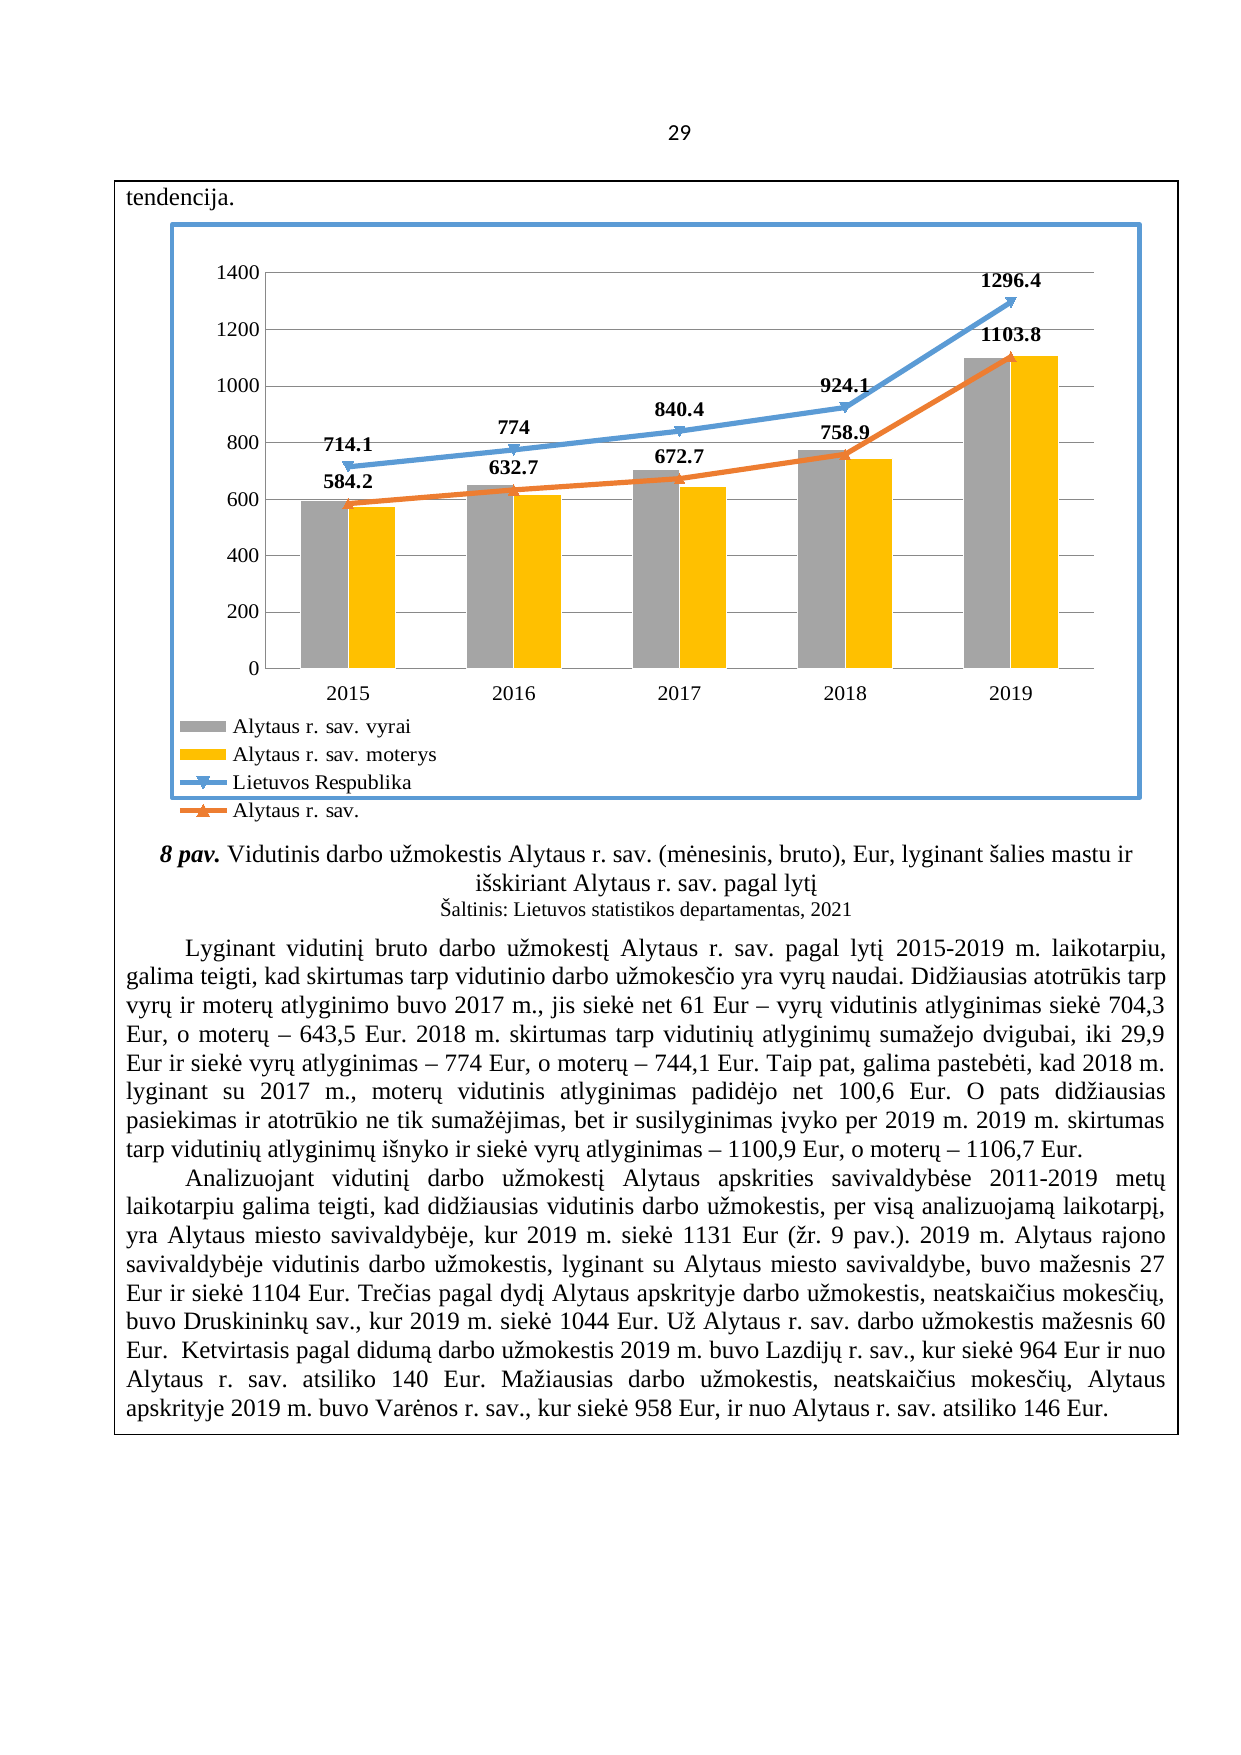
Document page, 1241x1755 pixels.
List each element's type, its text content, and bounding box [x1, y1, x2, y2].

table_cell [1179, 180, 1183, 1433]
table_cell 7 pav. Registruotų bedarbių ir darbingo amžiaus gyventojų santykis 2011–2019 metais, proc. Šaltinis: Lietuvos statistikos departamentas, 2021 Nedarbo lygis – tai bedarbių ir darbingo amžiaus gyventojų santykis. Alytaus rajone 2019 metais nedarbas sudarė 9,6 procento, kai šalies vidurkis – 8,4 procento. 2021 m. sausio 1 d. šalyje buvo 277,1 tūkst. darbo neturinčių asmenų (16,1 proc. visų šalies darbingo amžiaus gyventojų). 2020 m. gruodį Užimtumo tarnybos informacinėje sistemoje registruota 22,5 tūkst. darbo pasiūlymų. Į Užimtumo tarnybos klientų aptarnavimo skyrius per gruodžio mėnesį kreipėsi 22 tūkst. darbo neturinčių asmenų. Užimtumas suteiktas 25,7 tūkst. asmenų. Alytaus rajono savivaldybė yra žiedinė savivaldybė, o situaciją jos darbo rinkoje stipriai įtakoja tendencijos Alytaus miesto ūkyje ir darbo rinkoje. Bankrutavus stambiosioms Alytaus miesto pramonės įmonėms, kur dirbo nemaža dalis rajono gyventojų, jie neteko darbo. Pastaruosius keletą metų situacija Alytaus regiono darbo rinkoje, o ypač Alytaus rajone gerėja. Nedarbas Alytaus rajone mažėja didesniais tempais nei regione ir šalyje. Situacija gerėja ir dėka glaudesnio darbo biržos ir savivaldybės bendradarbiavimo, integruojant socialinės paramos gavėjus į darbo rinką. Socialinės paramos gavėjų skaičius pastaraisiais metais stipriai sumažėjo, o tai didina rajono gyventojų motyvaciją aktyviau ieškoti darbo. Tarp 15-64 metų amžiaus Alytaus rajono savivaldybės gyventojų, užimtumo lygis ženkliai didėja. 2016 m. užimtumo lygis siekė 55,9 proc. (iš jų užimtumo lygis vyrų tarpe buvo 57,9 proc., o moterų tarpe – 53,1 proc.). 2017 m. bendras užimtumo lygis rajone buvo 60,2 proc., tai reiškia, kad padidėjo 4,3 proc. Vyrų tarpe užimtumo lygis padidėjo 3,2 proc. (iki 61,1 proc.), o moterų tarpe užimtumo lygis padidėjo 5,5 proc., iki 58,6 proc. 2018 m. užimtumo lygis padidėjo 2,6 proc., lyginant su 2017 m. ir pasiekė 62,8 proc. lygį. 2019 m. užimtumo lygis, lyginant jį su 2018 m. nepakito, o 2020 m. III ketvirtį sumažėjo 1,3 proc. ir sudarė 61,5 proc.lygį. Alytaus rajono darbdaviai noriai naudojasi darbo biržos programomis. Kasmet į aktyvias darbo rinkos priemones nukreipiama apie 700 rajono gyventojų. Per 2019 m. Alytaus r. įdarbinta asmenų - 1363 , tuo tarpu per 2020 m. įdarbinta – 1618 asmenys (18,71 proc. daugiau nei 2019 m.). Pažymėtina kad Alytaus regiono bedarbius neskatina įsidarbinti žemesnis nei vidutinis šalyje darbo užmokestis. Rajono gyventojų galimybes įsidarbinti riboja ir nuvykimo į darbą iš kaimiškų vietovių problema. Įtakos nedarbo mastui turi spartus gyventojų senėjimas ir mažėjantis darbingo amžiaus asmenų skaičius. Užimtumo tarnyboje 2020 m. registruota 519 jaunų iki 29 m. amžiaus, o vyresnių nei 50 metų - 1293 (46 proc.) bedarbių. Alytaus rajono savivaldybė 2 lentelė. Užimtumo tarnybos statistinė informacija Alytaus rajono savivaldybėje Šaltinis : Lietuvos užimtumo tarnyba https://uzt.lt/darbo-rinka/darbo-rinkos-rodikliai/, 2021 Darbo užmokestis apskrityje ir savivaldybėje Analizuojant vidutinį darbo užmokestį, neatskaičius mokesčių ir vertinant kartu su individualių įmonių mokamu darbo užmokesčiu, galima teigti, kad 2015-2019 m. laikotarpiu vidutinis darbo užmokestis Alytaus r. sav. ir šalies mastu, didėjo (žr. 8 pav.). 2019 m. atotrūkis tarp šalies ir rajono vidutinio darbo užmokesčio buvo 192,6 Eur, neatskaičius mokesčių. Lyginant su 2018 m. atotrūkis žiankliai pasikeitė į gera. Per 2018-2019 m. laikotarpį vidutinis darbo užmokestis Alytaus r. sav. padidėjo 344,9 Eur. Šalies mastu vidutinis darbo užmokestis 2018-2019 m. laikotarpiu padidėjo 372,3 Eur, vadinasi, darbo užmokestis, neatskaičius mokesčių, šalies mastu ir savivaldybėje didėjo ta pačia tendencija. 8 pav. Vidutinis darbo užmokestis Alytaus r. sav. (mėnesinis, bruto), Eur, lyginant šalies mastu ir išskiriant Alytaus r. sav. pagal lytį Šaltinis: Lietuvos statistikos departamentas, 2021 Lyginant vidutinį bruto darbo užmokestį Alytaus r. sav. pagal lytį 2015-2019 m. laikotarpiu, galima teigti, kad skirtumas tarp vidutinio darbo užmokesčio yra vyrų naudai. Didžiausias atotrūkis tarp vyrų ir moterų atlyginimo buvo 2017 m., jis siekė net 61 Eur – vyrų vidutinis atlyginimas siekė 704,3 Eur, o moterų – 643,5 Eur. 2018 m. skirtumas tarp vidutinių atlyginimų sumažejo dvigubai, iki 29,9 Eur ir siekė vyrų atlyginimas – 774 Eur, o moterų – 744,1 Eur. Taip pat, galima pastebėti, kad 2018 m. lyginant su 2017 m., moterų vidutinis atlyginimas padidėjo net 100,6 Eur. O pats didžiausias pasiekimas ir atotrūkio ne tik sumažėjimas, bet ir susilyginimas įvyko per 2019 m. 2019 m. skirtumas tarp vidutinių atlyginimų išnyko ir siekė vyrų atlyginimas – 1100,9 Eur, o moterų – 1106,7 Eur. Analizuojant vidutinį darbo užmokestį Alytaus apskrities savivaldybėse 2011-2019 metų laikotarpiu galima teigti, kad didžiausias vidutinis darbo užmokestis, per visą analizuojamą laikotarpį, yra Alytaus miesto savivaldybėje, kur 2019 m. siekė 1131 Eur (žr. 9 pav.). 2019 m. Alytaus rajono savivaldybėje vidutinis darbo užmokestis, lyginant su Alytaus miesto savivaldybe, buvo mažesnis 27 Eur ir siekė 1104 Eur. Trečias pagal dydį Alytaus apskrityje darbo užmokestis, neatskaičius mokesčių, buvo Druskininkų sav., kur 2019 m. siekė 1044 Eur. Už Alytaus r. sav. darbo užmokestis mažesnis 60 Eur. Ketvirtasis pagal didumą darbo užmokestis 2019 m. buvo Lazdijų r. sav., kur siekė 964 Eur ir nuo Alytaus r. sav. atsiliko 140 Eur. Mažiausias darbo užmokestis, neatskaičius mokesčių, Alytaus apskrityje 2019 m. buvo Varėnos r. sav., kur siekė 958 Eur, ir nuo Alytaus r. sav. atsiliko 146 Eur. 9 pav. Vidutinis mėnesinis bruto darbo užmokestis Alytaus regiono savivaldybėse, Eur Šaltinis: Lietuvos statistikos departamentas, 2021 Nepaisant spartaus darbo užmokesčio augimo, jis išlieka 3–4 kartus mažesnis nei vidutiniškai ES. Tai lemia žemas darbo našumas, vienos mažiausių ES vienetinės darbo sąnaudos, žemas kainų lygis. Socialinė apsauga Siekiant sudaryti sąlygas asmeniui (šeimai) ugdyti ir stiprinti gebėjimus ir galimybes savarankiškai spręsti savo socialines problemas, palaikyti socialinius ryšius su visuomene, taip pat padėti įveikti socialinę atskirtį, savivaldybė vykdo valstybines (valstybės perduotas savivaldybėms) ir savarankiškąsias savivaldybės socialinės paramos funkcijas: skiriant ir mokant įvairias socialines išmokas bei organizuojant socialinių paslaugų teikimą. 2020 m. socialinei paramai skirta 9,9 mln. Eur. Socialinės išmokos. 2020 metais išmokėta 8,4 mln. Eur įvairių socialinių išmokų 5016 asmenų. Daugiausia lėšų skirta išmokoms vaikams (5,1 mln. Eur) ir tikslinių kompensacijų išmokų gavėjams (2,1 mln. Eur). Vienkartinė piniginė parama. 2020 metais iš savivaldybės biudžeto lėšų 165,1 tūkst. Eur skirta šeimoms, dėl įvairių priežasčių (gaisro, stichinės nelaimės, ligos ir pan.) patekusioms į sunkią materialinę padėtį. Piniginė parama, atsižvelgiant į savivaldybės ir seniūnijų Piniginės socialinės paramos teikimo komisijų siūlymus, suteikta 1063 šeimoms (asmenims). Buvo remiami ir gerai besimokantys rajono studentai bei mokiniai. 2020 m. paramą gavo 18 aukštosiose bei profesinėse mokyklose besimokantys jaunuoliai. Iš viso studentams ir mokiniams išmokėta 6,8 tūkst. Eur. Socialinės paslaugos. 2020 m. socialinės paslaugos suteiktos 4493 asmenims, išlaidos siekė 1,5 mln. Eur. Daugiausia lėšų (897,4 tūkst. Eur) panaudota senyvo amžiaus asmenų ir neįgaliųjų socialinei globai stacionariose socialinės globos įstaigose, t. y. Miroslavo globos namuose, Pivašiūnų globos namuose, Rumbonių parapijos grupinio gyvenimo namuose, kitų savivaldybių ar valstybės globos namuose, finansuoti. Šiose įstaigose 2020 m. gyveno ir gavo socialinės globos paslaugas 124 asmenys. 83 senyvo amžiaus asmenims bei neįgaliesiems buvo teikiamos socialinės priežiūros paslaugos ir integrali pagalba (dienos socialinė globa ir slauga) jų namuose. Išlaidos pagalbai į namus ir integraliai pagalbai 185,9 tūkst. Eur. 3 lentelė . Duomenys apie suteiktas socialines paslaugas 2020 metais 18 rajono žmonių su negalia pasinaudojo specialaus transporto paslaugomis. Jie buvo vežami į gydymo, reabilitacijos įstaigas, kultūros, sporto renginius. Alytaus rajone vykdoma Būsto pritaikymo žmonėms su negalia programa. 2020 m. būstai pritaikyti 6 neįgaliems rajono gyventojams. Šiam tikslui skirta 25,5 tūkst. Eur (15,6 tūkst. Eur iš valstybės biudžeto, 9,9 tūkst. Eur iš savivaldybės biudžetų lėšų). Neįgalieji, turintys specialiųjų poreikių, buvo aprūpinti techninės pagalbos priemonėmis. 2020 m. tokia pagalba buvo suteikta 27 asmenims. Šeimoms, patyrusioms socialinę riziką, teikiamos socialinės priežiūros paslaugos. 2020 m. socialinės paslaugos suteiktos 120 šeimų. Įgyvendindama Europos pagalbos labiausiai skurstantiems asmenims fondo nuostatas, savivaldybės administracija organizavo maisto produktų ir higienos prekių išdalijimą labiausiai nepasiturintiems asmenims. Paramą maisto produktais ir higienos prekėmis gavo 2870 rajono gyventojų. Savivaldybės administracija vykdo socialinės reabilitacijos paslaugų neįgaliesiems bendruomenėje projektų (toliau – projektai) administravimo funkciją. 2020 metais savivaldybės administracija organizavo projektų vertinimą bei atranką, skyrė lėšų ir finansavo projektus, kontroliavo projektų įgyvendinimą. Finansuoti 3 projektai, projektams įgyvendinti skirta 56,4 tūkst. Eur (48,1 tūkst. Eur valstybės biudžeto lėšos, 8,3 tūkst. Eur savivaldybės biudžeto lėšos). 2020 m. Alytaus rajono savivaldybės biudžeto lėšomis organizuotos asmeninės higienos ir priežiūros (dušo, skalbimo) paslaugos. Šias paslaugas rajono gyventojams teikė 13 vietos bendruomenių, paslaugomis pasinaudojo 803 asmenys, neturintys galimybių savo namuose naudotis dušu ir (ar) skalbykle. Šiam tikslui panaudota 24,0 tūkst. Eur savivaldybės biudžeto lėšų (žr. 3 lentelė). Sveikatos apsauga Siekiant užtikrinti kokybišką Alytaus rajono savivaldybės gyventojų asmens ir visuomenės sveikatos priežiūrą, sveikatos politikos įgyvendinimas vykdomas savivaldybės lygiu. Siekiama efektyviai formuoti sveikatos priežiūros sistemą, gerinant sveikatos priežiūros paslaugų praeinamumą, kokybę ir pacientų saugą, tikslingai paskirstant lėšas asmens ir visuomenės sveikatos priežiūrai, siekiant mažinti sveikatos netolygumus rajone. Pagrindiniai tikslai – gyventojų sveikatos stiprinimas, mirtingumo mažinimas, gyvenimo kokybės gerinimas ir sveikatos santykių teisumas. Visi gyventojai turi teisę siekti kuo aukštesnio savo sveikatos lygio, tiesiogiai įtakojančio ne tik individo, bet ir artimos aplinkos ir net valstybės gerbuvį. Be galo svarbu mažinti išvengiamo mirtingumo (mirtingumą, nulemtą ligų ar būklių, kurių galima išvengti) mąstus, taikant žinomas ir efektyvias prevencines, diagnostikos ir / ar gydymo priemones, kurios kasmet tobulėja. Visuomenės sveikatos stebėsenos duomenys leidžia stebėti, kokia esama gyventojų sveikatos ir sveikatą lemiančių veiksnių situacija savivaldybėje, įvertinant ją, Lietuvos sveikatos programos tikslų ir uždavinių įgyvendinimo kontekste, ir kokių intervencijų / priemonių reikia imtis, siekiant stiprinti savivaldybės gyventojų sveikatą ir mažinti sveikatos netolygumus. Pagrindinių rodiklių sąrašo analizė ir interpretavimas („Šviesoforo“ kūrimas) kasmet atliekamas lyginant praėjusių metų Alytaus rajono savivaldybės gyventojų sveikatos stebėsenos rodiklius su Lietuvos vidurkiu (žr. 10 pav.). 10 pav. Standartizuotų Alytaus miesto mirtingumo rodiklių (100 000 gyv.) palyginimas su Lietuvos vidurkiu 2018–2019 m. Šaltinis: Higienos instituto Sveikatos informacijos centras Vidutinė tikėtina gyvenimo trukmė – tai pagrindinis gyventojų sveikatos rodiklis, parodantis bendrą rizikos veiksnių poveikį, ligų paplitimą, intervencijų bei gydymo veiksmingumą. Alytaus miesto gyventojų vidutinė gyvenimo trukmė 2019 m. (77,9 metai) buvo didesnė už Lietuvos vidurkį (76,5 metai). Alytaus miesto gyventojų vidutinė tikėtina gyvenimo trukmė nuo 2016 m. iki 2018 m. didėjo (2016 m. – 75,5 metai; 2017 m. – 77,7 metai; 2018 m. – 78,5 metai), o nuo 2018 m. iki 2019 m. sumažėjo 0,6 metų (77,9 metai). Gyvenimo trukmei ilgėjant, daugėja ir vyresnio amžiaus žmonių. Pagal Higienos instituto Sveikatos informacijos centro duomenis nuo 2016 m. Alytaus mieste 65 metų ir vyresnių gyventojų padaugėjo 2,65 proc. ir 2019 metais siekė 21,87 proc. visų miesto gyventojų. Tačiau mažėja jaunesnio amžiaus gyventojų, Alytuje 2019 m. vaikai (0–17 metų) sudarė 15,64 proc., 18–44 m. asmenys – 30,68 proc., 45–64 m. amžiaus gyventojai – 31,81 proc. Alytaus miesto populiacijos (1 pav.) Alytaus mieste 2019 m. gimė 440 kūdikių, Lietuvoje – 27 393 kūdikiai, lyginant 2018 m. duomenis, gimė 28 kūdikiais daugiau. 2019 m. gimstamumo rodiklis 1000-iui gyventojų buvo 8,77 (Lietuvoje – 9,8). 2019 m. vaikų iki 1 m. amžiaus mirtingumo rodiklis 1 000 gyvų gimusių buvo 0, kai 2018 m. – 2,49. Lietuvoje 2019 m. mirė 38 281 žmogus, t. y. 1 293 asmenimis mažiau negu 2018 metais. Alytaus mieste 2019 m. mirė 637 gyventojai (333 vyrai ir 304 moterys). 2018 m. duomenimis, mirė 624 gyventojai (301 vyras ir 323 moterys). Mirtingumo statistika rodo bendrą gyventojų sveikatos būklę, sveikatos priežiūros veiksmingumą ir kokybę, sveikatos netolygumus bei sveikatos priežiūros prieinamumą. Todėl pateikiame 2018–2019 m. standartizuotų mirtingumo rodiklių pagal pagrindines mirties priežastis – Alytaus miesto ir Lietuvos palyginimą (pagal apskaičiuotą Alytaus miesto ir Lietuvos vidurkio santykį, „šviesoforo“ principas). Alytaus miesto savivaldybės gydymo įstaigose dirbančių gydytojų skaičius 2019 m. pateko į raudonąją zoną, kuriai priskiriamas tikslas plėtoti sveikatos infrastruktūrą ir gerinti sveikatos priežiūros paslaugų kokybę, saugą, prieinamumą ir į pacientą orientuotą sveikatos priežiūrą. Gydytojų skaičius – vienas iš rodiklių, apibūdinančių asmens sveikatos paslaugų prieinamumą ir jų pasiskirstymą visoje šalyje. Alytaus miesto savivaldybėje 2019 m. šeimos medicinos paslaugas teikiančių gydytojų skaičius buvo 4,6/10 000 gyv., lyginant su Lietuvos (7,2/10 000 gyv.) ir Alytaus apskrities (5,9/10 000 gyv.) vidurkiais buvo mažesnis (11 pav.). 2019 m. Alytaus mieste šeimos medicinos paslaugas teikiančių gydytojų skaičius nežymiai padidėjo lyginant su 2018 m. – 4,3/10 000 gyv. 11 pav. Šeimos medicinos paslaugas teikiančių gydytojų skaičius 10 000 gyv. Alytaus mieste ir Lietuvoje 2019 m. (Šaltinis: Higienos instituto Sveikatos informacijos centras) ARS asmens sveikatos priežiūros funkcijas vykdo dvi viešosios įstaigos ir viena privataus kapitalo įmonė: ARS Pirminės sveikatos priežiūros centras (ARS PSPC), ARS Greitosios medicinos pagalbos stotis ir UAB „Disolis“. Visuomenės sveikatos priežiūros funkcijas vykdo viena biudžetinė įstaiga – ARS Visuomenės sveikatos biuras. Remiantis ARSA informacija, ARS PSPC ambulatorines paslaugas teikia 5 ambulatorijose (Daugų, Butrimonių, Krokialaukio, Simno, Miroslavo) ir 2 BPG kabinetuose (Makniūnų ir Pivašiūnų). ARS PSPC priklausančioje Daugų slaugos ir palaikomojo gydymo ligoninėje teikiamos stacionaro paslaugos. Šeimos klinika „Disolis“ įsikūrusi Dauguose ir teikia ambulatorines asmens sveikatos priežiūros gydymo paslaugas. 2019 metų Alytaus rajono savivaldybės pirminės sveikatos priežiūros centras tęsė vykdyti projektą „Integrali pagalba į namus Alytaus rajone“, kurio tikslas teikti integralios pagalbos, t. y. slaugos ir socialinių paslaugų visumos paslaugas namuose. Teikiant šias paslaugas asmeniui tenkinami slaugos ir socialinių paslaugų poreikiai, teikiama nuolatinė kompleksinė specialistų pagalba ir priežiūra. Integrali pagalba teikiama komandos principu, kurią sudaro: socialinis darbuotojas ir jo padėjėjai, slaugytojas ir jo padėjėjai, masažistas, kineziterapeutas, ergoterapeutas. Kokybiškos visuomenės sveikatos priežiūros paslaugos visų amžiaus grupių rajono gyventojams, kaip ir ankstesniais metais, teikiamos per Alytaus rajono savivaldybės visuomenės sveikatos biurą, kuris įgyvendina savivaldybės savarankiškas ir valstybines visuomenės sveikatos priežiūros funkcijas pagal šalyje ir savivaldybėje nustatytus ir patvirtintus visuomenės sveikatos priežiūros prioritetus, tikslus ir uždavinius. Papildoma (ne asmens sveikatos priežiūros įstaigoje) psichologinė pagalba Alytaus rajono gyventojams Alytaus rajono savivaldybės visuomenės sveikatos biure yra teikiama nuo 2017 m. vasario mėnesio (žr. 12 pav.). Treti metai, kai rajono gyventojai, minimaliomis laiko bei lėšų sąnaudomis, gali gauti profesionalią pagalbą - specialistas vyksta į seniūnijas, mokyklas, globos namus. Pagalba žmonėms tapo lengviau prieinama. Pageidaujantys gauti profesionalią pagalbą, gali registruotis konsultacijai per seniūnijų socialinius darbuotojus, el. paštu, tiesiogiai skambinti specialistui telefonu ar kalbėtis per Skype. 12 pav. Psichologo konsultacijų dinamika Kitos sveikatos priežiūros programos ir paslaugos Visuomenės sveikatos rėmimo specialioji programa. Viena iš savivaldybės savarankiškųjų funkcijų – savivaldybės visuomenės sveikatos specialiosios rėmimo programos rengimas ir įgyvendinimas. 2019 metais siekiant tikslingai, kryptingai organizuoti ir užtikrinti visuomenės sveikatos specialiosios rėmimo programos vykdymą, pagal šią programą, sutarties pagrindu, tarp projekto vykdytojų ir savivaldybės administracijos direktoriaus, buvo finansuota 13 projektų. Projektai įvairiapusiai, apimantys visas gyventojų grupes, įvairūs pagal veiklas ir vykdymo būdus, atitinka vertinimo kriterijus ir savivaldybės prioritetines sveikatos kryptis: vaikų ir jaunimo sveikata, lėtinių neinfekcinių ligų ir traumų prevencija, sveikos mitybos ugdymas, fizinio aktyvumo skatinimas, psichinės sveikatos gerinimas. Visi projektų vykdytojai projektams skirtas lėšas įsisavino, užsibrėžtus vertinimo kriterijus įvykdė sėkmingai. Dantų protezavimo paslaugos teikimas. Gyventojams nemokama dantų protezavimo paslauga kompensuojama teisės aktais nustatyta tvarka iš privalomojo sveikatos draudimo fondo. Siekiant sumažinti gyventojų, laukiančių dantų protezavimo paslaugų eilę 2019 metais buvo skiriami papildomi asignavimai dantų protezavimo paslaugoms suteikti. Protezavimo paslauga pasinaudojo 62 Alytaus rajono savivaldybės gyventojai. Priklausomybių mažinimo programa. Dažna socialinių problemų priežastis – gyventojų priklausomybės. Atsižvelgiant į tai, ARS 7 m. yra įgyvendinama socialinę riziką patiriantiems asmenims orientuota priklausomybių mažinimo programa, kurios pagrindinis tikslas – padidinti ARS gyventojų galimybes gydytis nuo priklausomybės ligų (žr. 13 pav.). Programa įgyvendinama bendradarbiaujant medikams, socialiniams darbuotojams, bendruomenių nariams, programos dalyviams bei jų šeimos nariams; siejant su šia programa, kelioms dešimtims programos dalyvių pavyko pasiekti teigiamų pokyčių jų gyvenime (aktyvumas darbo rinkoje, pagerintos buities sąlygos, nekeliami vaikų priežiūros apribojimo klausimai ir pan.). Kasmet programa pasinaudoja apie 40-50 asmenų. Visiems programos dalyviams buvo suteiktos paslaugos dėl priklausomybės alkoholiui. Bendromis medikų, socialinių darbuotojų, bendruomenių narių ir programos dalyvių bei jų šeimų narių pastangomis per penkerius programos vykdymo metus daugiau nei trisdešimčiai programos dalyvių pavyko pasiekti teigiamų pokyčių jų gyvenime: įsidarbinta arba neprarastas darbas, pagerintos buities sąlygos, nekeliami vaikų priežiūros apribojimo klausimai ir pan. Visų metų atkryčių dinamika – iki 40 proc. 13 pav. Priklausomybių mažinimo programos dalyvių pasiskirstymas pagal lytį ir šeimyninę padėtį Užtikrinant kokybiškas ir gyventojams prieinamas sveikatos priežiūros paslaugas savivaldybėje taip pat buvo vykdomos triukšmo prevencijos priemonės, maudyklų stebėsena, koordinuojamas tarpinstitucinis bendradarbiavimas, aktyviai dalyvaujama skleidžiant tikslinę informaciją savivaldybės gyventojams tiek asmens, tiek ir visuomenės sveikatos apsaugos srityse. Kultūra Siekiama gerinti gyventojų informacinį, kultūrinį aptarnavimą, išsaugoti ir plačiau panaudoti regiono kultūrinį savitumą, užtikrinant kultūros įstaigų veiklą, ugdyti visuomenės kultūrinį, pilietinį bei visuomeninį aktyvumą, tradicinės religinės bendruomenės skatinimas, formuoti ir įgyvendinti savivaldybės kultūros politiką bei atlikti visus veiksmus, susijusius su savivaldybės teigiamo įvaizdžio formavimu. Kultūros projektų finansavimui skirta 70500 Eur (svarbiausiems bei tradiciniams rajono renginiams, valstybinėms kalendorinėms datoms pažymėti, meno mėgėjų kolektyvams skatinti, leidybai). Įgarsinti 91 rajono renginys. Naudota savivaldybės mobili garso ir šviesos technika, mobili scena – 21 renginyje. Kuruota koordinuota Alytaus rajono savivaldybės kultūros centro veikla, rajoninės šventės, renginiai. Parodos, tautodailininkų. Amatininkų parodos – mugės. Alytaus rajono savivaldybės kultūros centro veikla 2020 m. Alytaus rajono savivaldybės kultūros centro specialiosios lėšos 2020 m. Alytaus rajone suorganizuoti ir įgyvendinti Alytaus rajoną reprezentuojantys didieji renginiai: Lietuvos valstybės atkūrimo dienos minėjimo koncertas „Lietuva, tai aš čia gyvenu" Dauguose, Lietuvos mažosios kultūros sostinės atidarymas - „Simno kermošius" Simne, Liaudiškos muzikos kapelų šventė „Ant Nemuno kranto" Punioje, Joninės Dauguose, Simne, Nemunaityje, Butrimonyse, Pivašiūnuose, Valstybės ( Lietuvos karaliaus Mindaugo karūnavimo) dienos iškilmė Dauguose, Oninių (šviežios duonelės) šventė Punioje, Pramogų vakaras „Žolinė Pivašiūnuose" , Simno miesto - 2020 m. Lietuvos mažosios sostinės šventė. Simno Švč. Marijos ėmimo į dangų bažnyčios 500 metų jubiliejus, Miroslavo seniūnijos šventė „Širdim tave apkabinsiu", Kalėdinių eglučių įžiebimo šventės Alytaus rajono seniūnijose. Technologiniai veiksniai Į gamybą orientuotos inovacinės veiklos efektyvumą labiausiai lemia technologiniai pasikeitimai, kurie nuolat vyksta išorinėje aplinkoje. Neįvertinus minėto veiksnio, inovacinės veiklos rezultatas gali tapti nekonkurentiškas. Pabrėžtina ir tai, kad itin daug reikšmės inovacinei veiklai turi intelektinis potencialas – informacija. Plinta daugybė esamų ir vis naujai atsirandančių kanalų, padeda laiku ir deramai įvertinti technologinius veiksnius (naujos technologijos, medžiagos, technika). Nesugebėti laiku reaguoti į nuolat vykstančius pasikeitimus inovacinei veiklai gali būti pražūtinga. Ilgalaikėje perspektyvoje svarbiausias ir patikimiausias Lietuvos ekonomikos augimo šaltinis yra žinios, technologijos ir žmonių ištekliai. Tokią išvadą lemia dvi priežastys. Pirma, Lietuvos vietinė rinka yra labai maža, o jos tradicinių produktų eksporto rinkos taip pat yra ribotos arba jose yra stipri konkurencija. Dėl šios priežasties, eksporto nevykdančios įmonės, šiuo, globalinės krizės laikotarpiu susidūrė su itin didelėmis problemomis ir dauguma jų priverstos bankrutuoti arba reorganizuoti savo veiklą. Antra, Lietuvoje jau senokai pasibaigė periodas, kai verslo įmonės galėjo palyginti nesunkiai, gaminant standartinius produktus, be didesnių pastangų ar taikant gana elementarius verslo organizavimo metodus gauti pelną. Šiuo sunkiu periodu, kai ekonomikos nuosmukis pasiekė apogėjų, siekiant sėkmingai plėtoti ir vystyti verslą, jau reikia išsiugdyti tokias kokybes, kurios siejasi su sėkmingos konkurencijos veiksniais. Norint įsitvirtinti naujose rinkose, Lietuvai reikia naujų technologijų ir inovacijų. Pagrindinės Alytaus rajono problemos – didžiųjų įmonių žlugimas. Vietoj žlugusių didžiųjų įmonių kūrėsi smulkusis ir vidutinis verslas. Didžioji dalis Alytaus rajono įmonių stengėsi vykdyti inovacines veiklas: kūrė naujus ir tobulino esamus produktus, diegė naujas ir modernias technologijas, pažangius vadybos metodus, kokybės valdymo sistemas. Dalis įmonių ir toliau planuoja investuoti į inovacijų diegimą. Pagrindinis veiksnys, skatinantis inovacijų diegimą versle, – išaugęs įmonės konkurencinis pranašumas, kuris suteikia stiprų pagrindą sparčiai inovacijų plėtrai, kad inovacinių projektų inicijavimas susijęs su įmonės ateities vizija ir ilgalaikiais tikslais, taip pat manoma, kad inovacijų diegimas išgelbės įmonę nuo gresiančios krizės. Viena iš didžiausių kliūčių, su kuriomis tenka susidurti naujus produktus ir procesus diegiančioms įmonėms – didelės investicijos ir per mažas inovacijų finansavimas. Priežastis – didelės išlaidos ir ekonominė naujovių diegimo rizika, ilgas inovacijų atsipirkimo laikas ir tinkamų lėšų šaltinių stoka. Kitas svarbus veiksnys – aukštos kvalifikacijos darbuotojų trūkumas. Alytaus miesto įmonių tyrimas parodė, kad inovacijų plėtrą stabdo tinkamos srities ir kvalifikacijos specialistų stygius arba prastokas jų parengimas. Žema verslininkų kvalifikacija ir aktyvumas dalyvaujant inovacinėje veikloje – viena aktualiausių inovacijų valdymo problemų. Įmonėms trūksta informacijos inovacijų klausimais. Daugelis įmonių susiduria su problema ieškodamos naujų technologijų, partnerių, kurie galėtų finansuoti naujų produktų ar paslaugų kūrimą. Daugelį gamybos atnaujinimo ir modernizavimo klausimų įmonės sprendžia neturėdamos pakankamai informacijos ir vadybinio pasirengimo, naudojant tokias priemones kaip verslininkų informatyvumo didinimas apie naujas verslo galimybes vietinėse ir tarptautinėse rinkose, apie galimus partnerius, viešųjų pirkimų bei kooperacijos su didesnėmis įmonėmis galimybes, technologines ir kitas inovacijas, finansavimo galimybes. Alytaus rajono savivaldybėje taip pat diegiamos naujausios technologijos, įdiegus jas pagerės savivaldybės administracijos vidaus administravimo ir valdymo tobulinimas. Įgyvendintas projektas yra pakankamai inovatyvus – programiniai sprendiniai pritaikomi konkretiems Alytaus rajono savivaldybės poreikiams. Programiniai sprendiniai sukurti taip, kad bus palikta nuolatinio tobulinimo galimybė – keičiantis įstatymams, savivaldybės valdymo struktūrai ar, paprasčiausiai, pagal savivaldybės darbuotojų poreikius ir pastabas, bus galima įterpti naujus modulius arba atnaujinti senus. Pagrindinė projekto pridėtinė vertė – nuolatinis tobulinimas ir lankstus reagavimas į besikeičiančią situaciją. Įgyvendinami projektai skirti įtraukti gyventojus į demokratijos procesus. Alytaus rajono savivaldybės administracija el. demokratijos priemonėmis siekia remti elektroninių sistemų, leidžiančių reikšti pilietinę nuomonę įvairiais valstybiniais ar regioniniais klausimais, kūrimą; plėtoti priemones, leidžiančias savivaldybės gyventojams daugiau sužinoti apie su jų gyvenimu susijusius valdžios sprendimus ir teikti pastabas teisės aktų projektams, diskutuoti, balsuoti ir kurti priemones, įtraukiančias jaunimą į jų socialinę aplinką. Projektu bus sukurtos ir įdiegtos el. priemonės, kuriomis savivaldybės atstovai galės pateikti visuomenei aktualius duomenis. Sukurtos el. priemonės rinkėjui leis užfiksuoti savo nuomonę savivaldybių tarybų svarstomais ir priimamais nutarimais ir palyginti savo nuomonę su politinių partijų ir atskirų tarybos narių valia vienu ar kitu klausimu. Numatoma įgyvendinti tokias veiklas: savivaldybės internetinės svetainės struktūros ir funkcionalumo modernizavimą pagal el. demokratijos principus ir nustatytus poreikius; kokybės vadybos sistemų diegimas Alytaus rajono savivaldybės administracijoje, gerinant piliečių aptarnavimą. Būtų gerinama viešųjų paslaugų kokybė. [115, 182, 1177, 1433]
